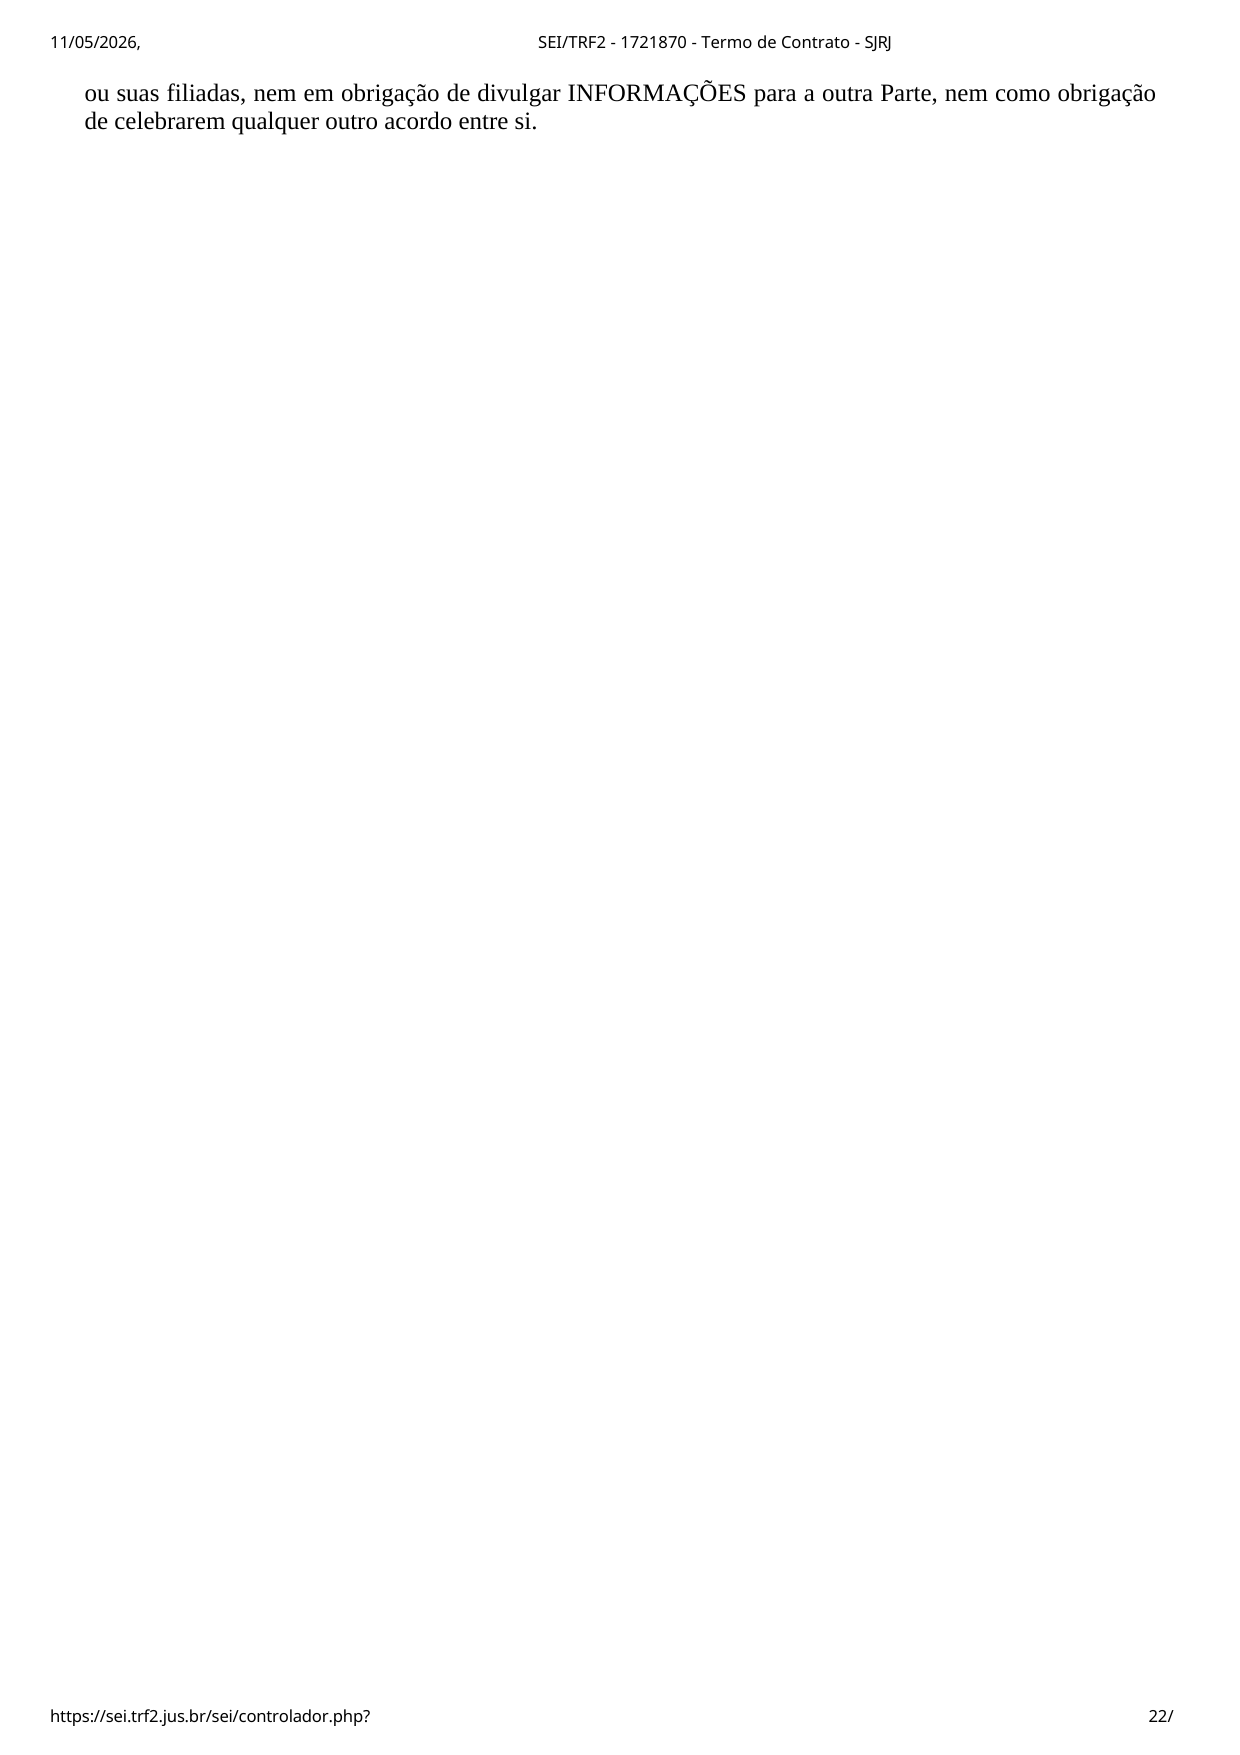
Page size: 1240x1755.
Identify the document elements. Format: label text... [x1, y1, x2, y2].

list ou suas filiadas, nem em obrigação de divulgar INFORMAÇÕES para a outra Parte, nem como obrigação de celebrarem qualquer outro acordo entre si. [84, 79, 1158, 135]
